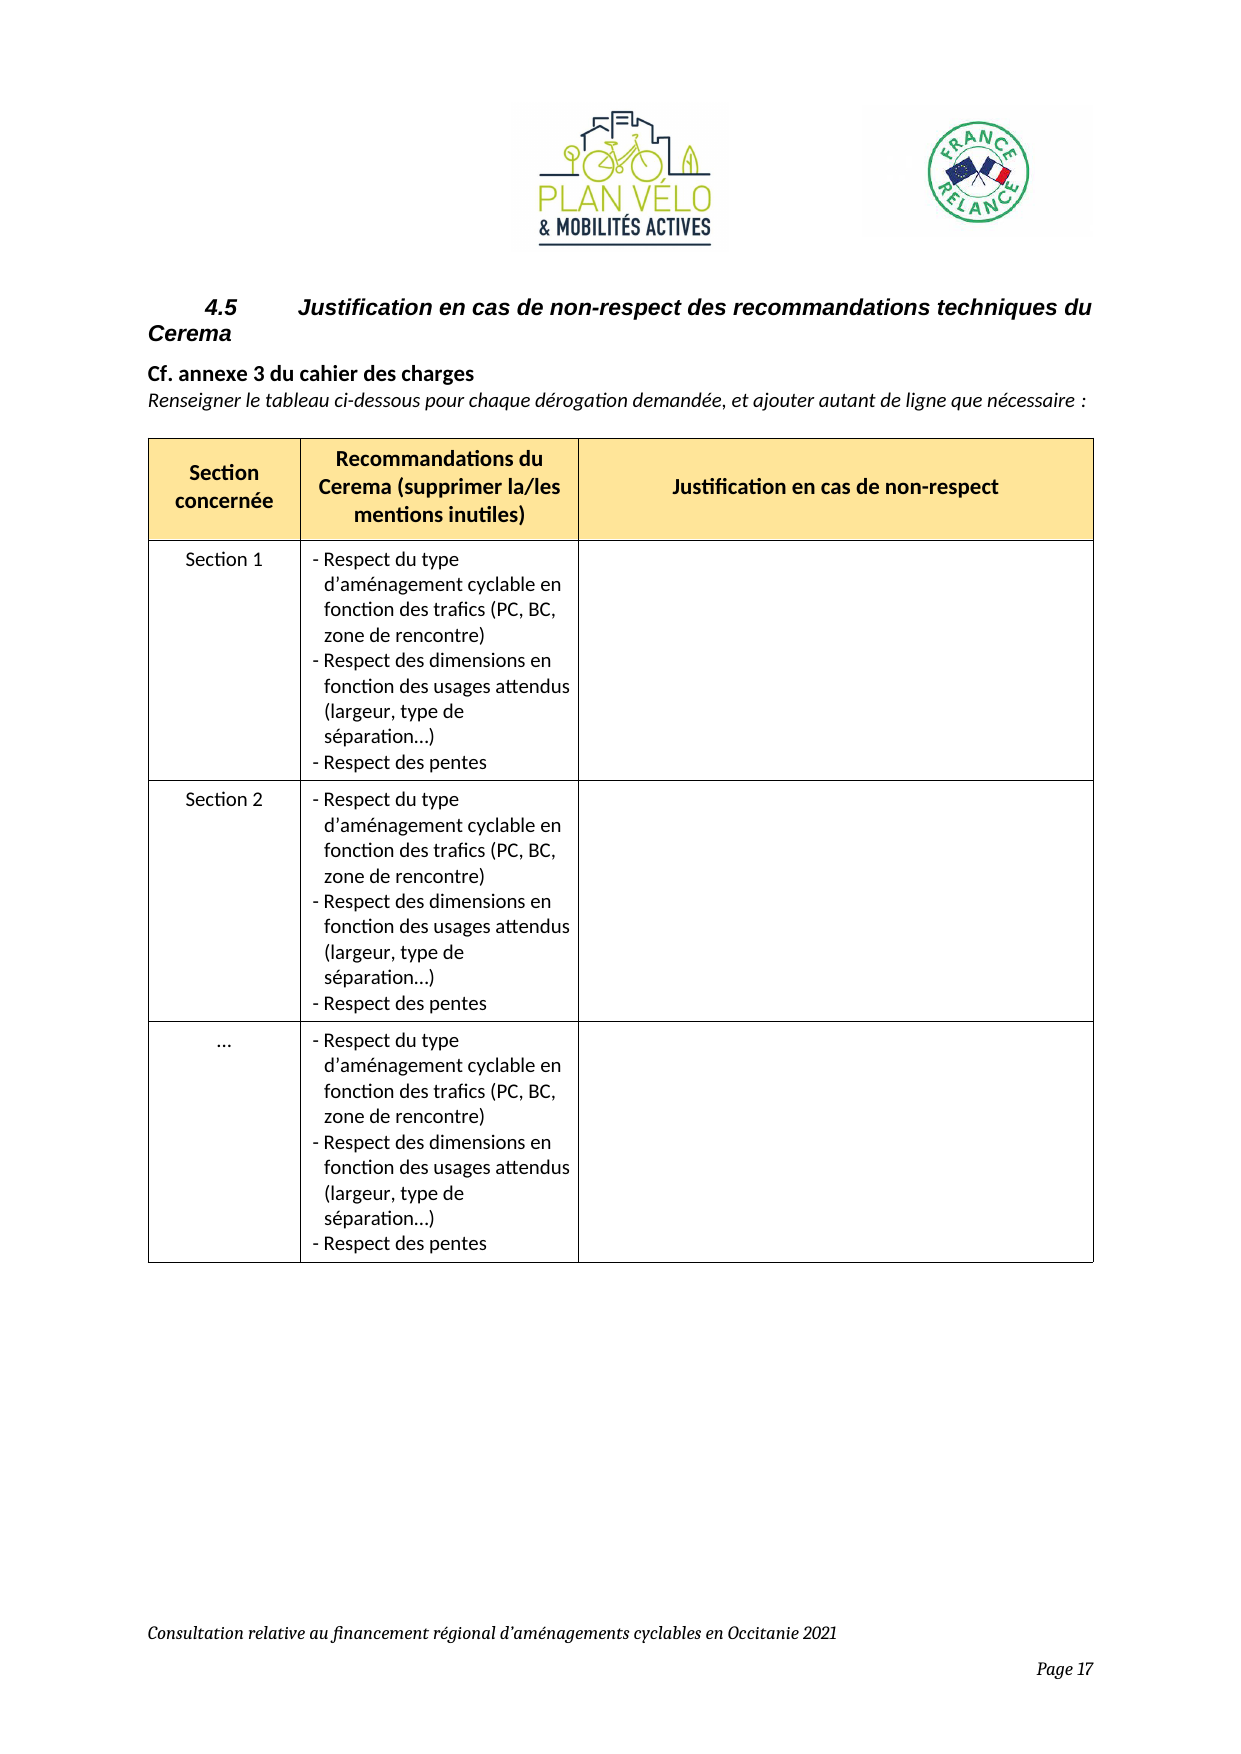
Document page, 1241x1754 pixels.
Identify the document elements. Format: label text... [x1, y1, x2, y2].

table_header Section concernée [149, 439, 300, 539]
table_cell [579, 781, 1093, 1021]
table_cell - Respect du type d’aménagement cyclable en fonction des trafics (PC, BC, zone de rencontre) - Respect des dimensions en fonction des usages attendus (largeur, type de séparation…) - Respect des pentes [301, 781, 578, 1021]
text Renseigner le tableau ci-dessous pour chaque dérogation demandée, et ajouter autant de ligne que nécessaire : [148, 387, 1093, 412]
table_header Justification en cas de non-respect [579, 439, 1093, 539]
subtitle Justification en cas de non-respect des recommandations techniques du Cerema [148, 293, 1093, 346]
picture [511, 102, 729, 252]
table_cell [579, 541, 1093, 780]
table_cell - Respect du type d’aménagement cyclable en fonction des trafics (PC, BC, zone de rencontre) - Respect des dimensions en fonction des usages attendus (largeur, type de séparation…) - Respect des pentes [301, 1022, 578, 1262]
table_cell Section 1 [149, 541, 300, 780]
table_cell ... [149, 1022, 300, 1262]
table_cell - Respect du type d’aménagement cyclable en fonction des trafics (PC, BC, zone de rencontre) - Respect des dimensions en fonction des usages attendus (largeur, type de séparation…) - Respect des pentes [301, 541, 578, 780]
table_cell Section 2 [149, 781, 300, 1021]
table_cell [579, 1022, 1093, 1262]
text Cf. annexe 3 du cahier des charges [148, 359, 1093, 387]
picture [862, 105, 1093, 237]
table_header Recommandations du Cerema (supprimer la/les mentions inutiles) [301, 439, 578, 539]
